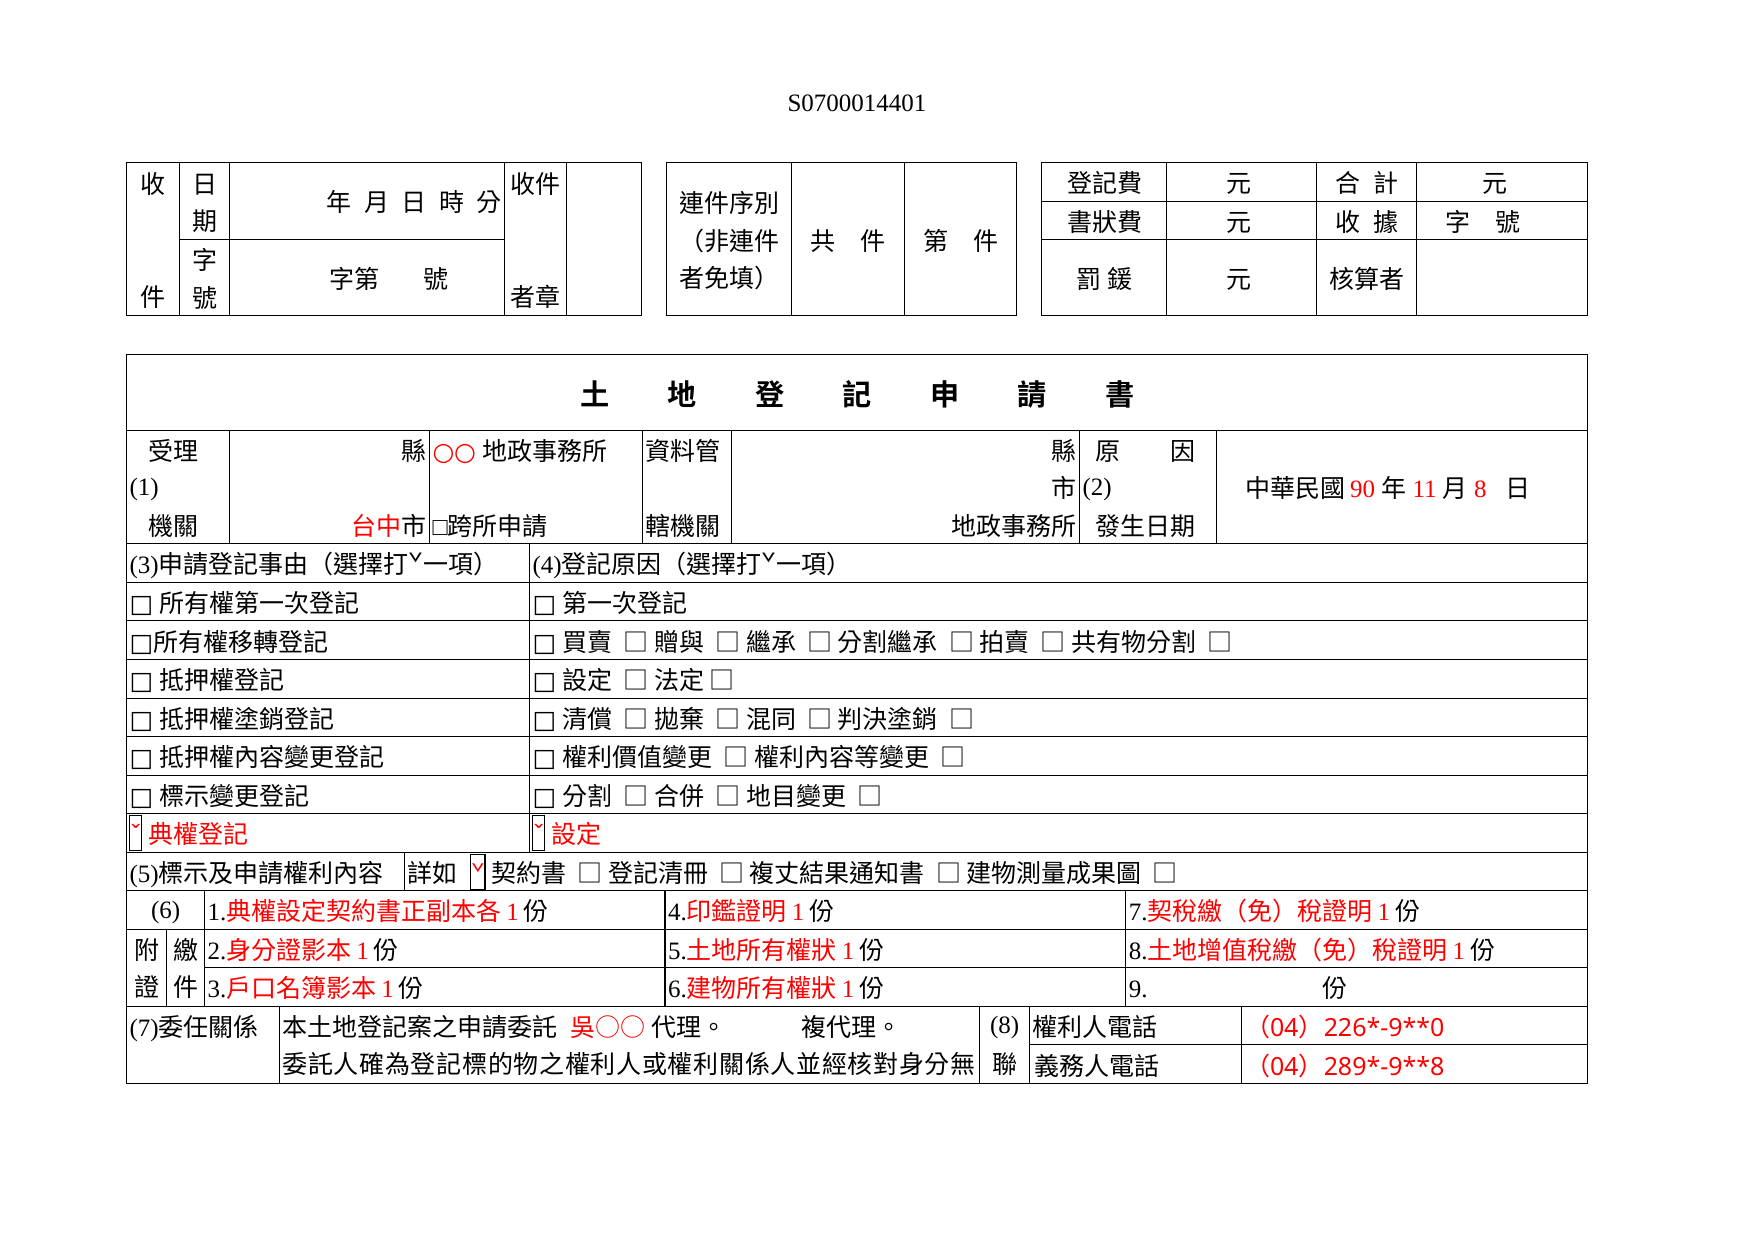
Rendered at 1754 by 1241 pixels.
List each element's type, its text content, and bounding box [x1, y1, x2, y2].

table_cell 2.身分證影本1份 [205, 930, 664, 967]
table_header 合 計 [1317, 163, 1416, 201]
table_cell □ 設定 □ 法定 □ [530, 660, 1587, 697]
table_cell □所有權移轉登記 [127, 621, 529, 659]
table_cell □ 抵押權登記 [127, 660, 529, 697]
table_header 第 件 [905, 163, 1016, 315]
table_cell □ 標示變更登記 [127, 776, 529, 813]
table_cell 本土地登記案之申請委託 吳○○ 代理。 複代理。 委託人確為登記標的物之權利人或權利關係人並經核對身分無誤，如有虛偽不實，本代理人(複代理人)願負法律責任。 代理人印 [280, 1007, 979, 1083]
table_cell [1417, 240, 1587, 315]
table_cell □ 抵押權內容變更登記 [127, 737, 529, 774]
table_cell (5)標示及申請權利內容 [127, 853, 404, 890]
table_cell 收 據 [1317, 202, 1416, 239]
table_cell 書狀費 [1042, 202, 1166, 239]
table_cell (4)登記原因（選擇打ˇ一項） [530, 544, 1587, 582]
table_cell 受理 (1) 機關 [127, 431, 229, 543]
table_cell □ 買賣 □ 贈與 □ 繼承 □ 分割繼承 □ 拍賣 □ 共有物分割 □ [530, 621, 1587, 659]
table_header 土 地 登 記 申 請 書 [127, 355, 1587, 430]
table_cell 義務人電話 [1030, 1045, 1241, 1083]
table_cell 中華民國90 年 11 月 8 日 [1217, 431, 1587, 543]
table_cell □ 權利價值變更 □ 權利內容等變更 □ [530, 737, 1587, 774]
table_header [567, 163, 641, 315]
table_cell 4.印鑑證明1份 [666, 891, 1125, 929]
table_cell 3.戶口名簿影本1份 [205, 968, 664, 1006]
table_cell 元 [1167, 202, 1316, 239]
table_header 登記費 [1042, 163, 1166, 201]
table_cell 1.典權設定契約書正副本各1份 [205, 891, 664, 929]
table_header 年 月 日 時 分 [230, 163, 504, 239]
table_cell 詳如 ˇ 契約書 □ 登記清冊 □ 複丈結果通知書 □ 建物測量成果圖 □ [405, 853, 1587, 890]
table_cell 元 [1167, 240, 1316, 315]
table_cell □ 清償 □ 拋棄 □ 混同 □ 判決塗銷 □ [530, 699, 1587, 736]
table_header [642, 162, 666, 315]
table_cell （04）226*-9**0 [1242, 1007, 1587, 1044]
table_cell 6.建物所有權狀1份 [666, 968, 1125, 1006]
table_cell 權利人電話 [1030, 1007, 1241, 1044]
table_header 收件 者章 [505, 163, 566, 315]
table_header 元 [1167, 163, 1316, 201]
table_cell 繳 件 [167, 930, 204, 1006]
table_cell 原 因 (2) 發生日期 [1080, 431, 1216, 543]
table_header 連件序別 （非連件 者免填） [667, 163, 791, 315]
table_cell （04）289*-9**8 [1242, 1045, 1587, 1083]
table_cell □ 分割 □ 合併 □ 地目變更 □ [530, 776, 1587, 813]
table_cell ˇ 設定 [530, 814, 1587, 852]
table_cell □ 抵押權塗銷登記 [127, 699, 529, 736]
table_cell 字 號 [1417, 202, 1587, 239]
table_cell 附 證 [127, 930, 166, 1006]
table_header 收 件 [127, 163, 179, 315]
table_cell 資料管 轄機關 [643, 431, 731, 543]
table_cell 5.土地所有權狀1份 [666, 930, 1125, 967]
table_header 元 [1417, 163, 1587, 201]
table_cell □ 所有權第一次登記 [127, 583, 529, 620]
table_cell 字號 [180, 240, 229, 315]
table_header [1017, 162, 1041, 315]
table_cell 縣 市 地政事務所 [732, 431, 1079, 543]
table_cell (6) [127, 891, 204, 929]
table_cell (8) 聯 [980, 1007, 1029, 1083]
table_cell (3)申請登記事由（選擇打ˇ一項） [127, 544, 529, 582]
table_cell □ 第一次登記 [530, 583, 1587, 620]
table_header 日期 [180, 163, 229, 239]
table_cell 8.土地增值稅繳（免）稅證明1份 [1126, 930, 1587, 967]
table_cell 7.契稅繳（免）稅證明1份 [1126, 891, 1587, 929]
table_cell (7)委任關係 [127, 1007, 279, 1083]
table_cell ˇ 典權登記 [127, 814, 529, 852]
table_cell 罰 鍰 [1042, 240, 1166, 315]
table_cell 縣 台中市 [230, 431, 429, 543]
table_cell 核算者 [1317, 240, 1416, 315]
table_cell 9. 份 [1126, 968, 1587, 1006]
table_header 共 件 [792, 163, 904, 315]
table_cell 字第 號 [230, 240, 504, 315]
table_cell ○○ 地政事務所 □跨所申請 [430, 431, 642, 543]
